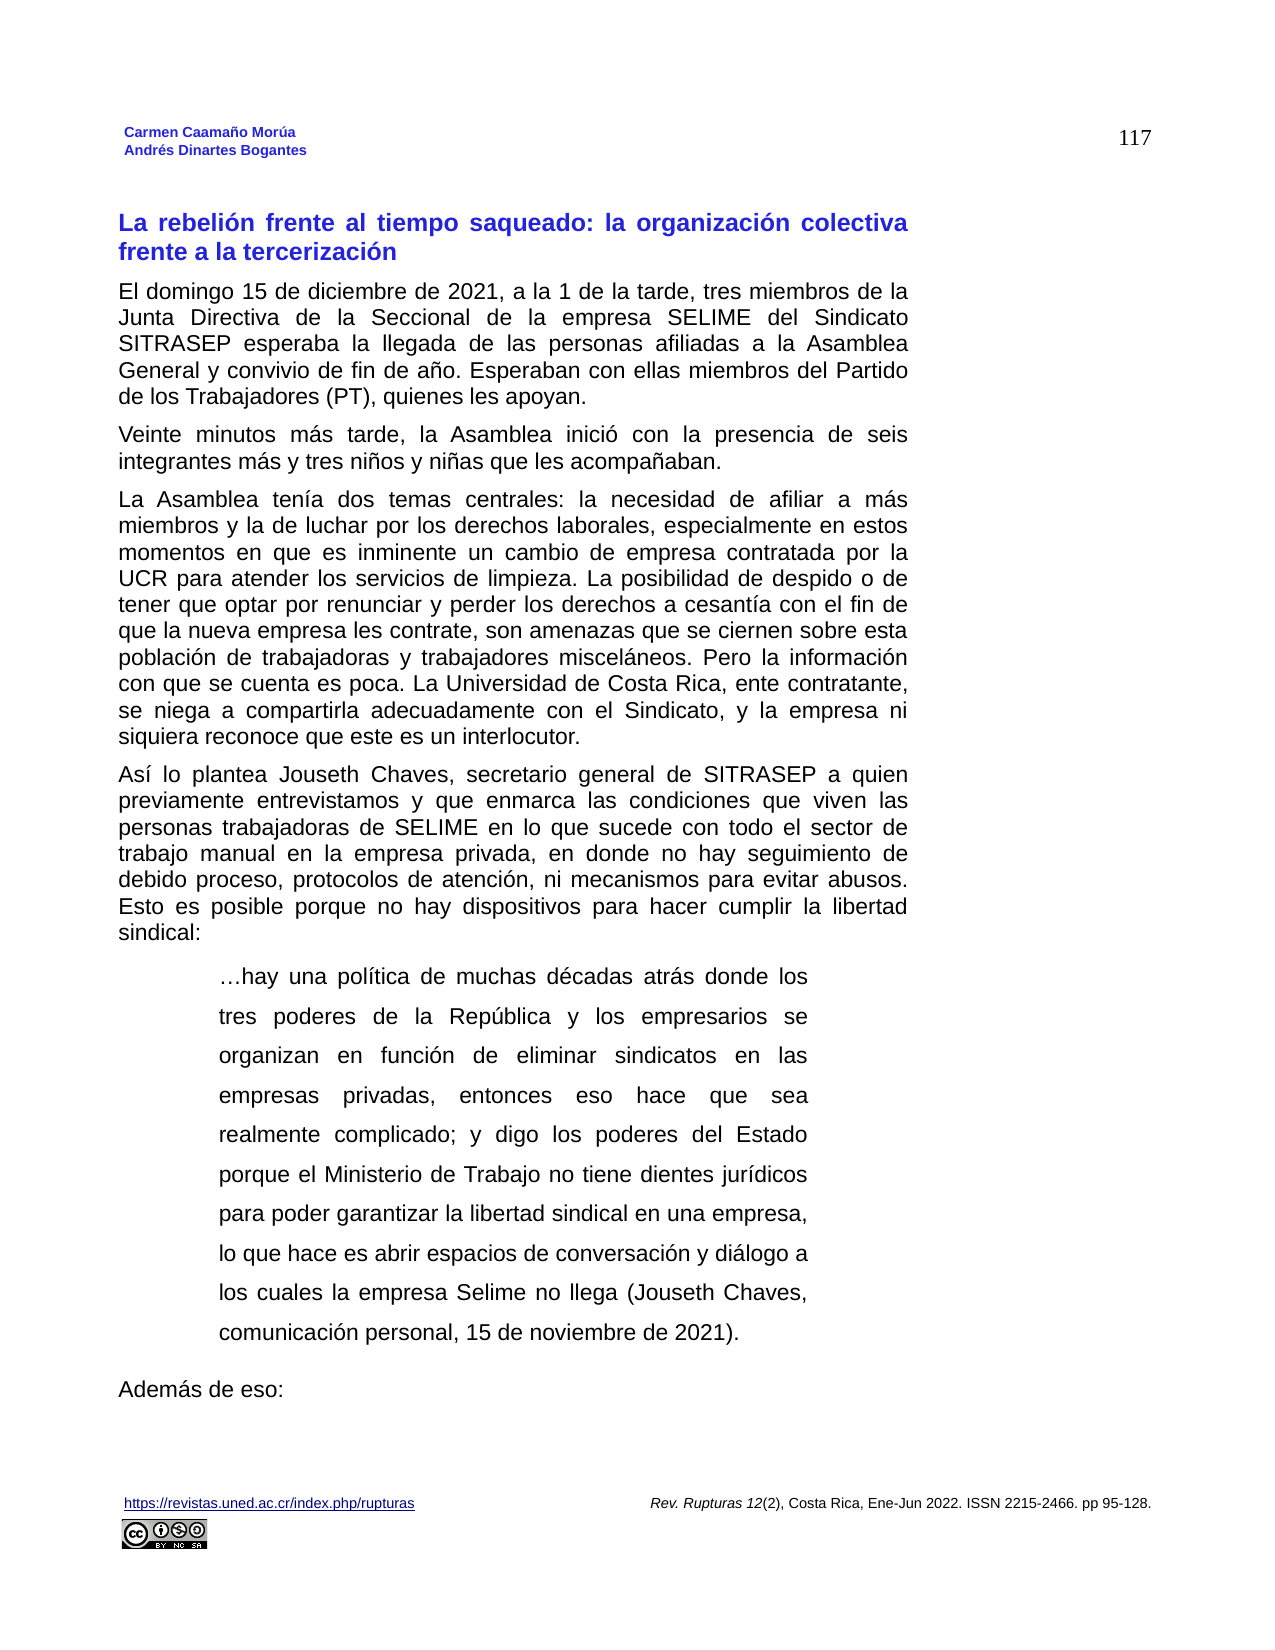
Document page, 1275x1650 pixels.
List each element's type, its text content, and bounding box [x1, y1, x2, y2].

text El domingo 15 de diciembre de 2021, a la 1 de la tarde, tres miembros de la Junta Directiva de la Seccional de la empresa SELIME del Sindicato SITRASEP esperaba la llegada de las personas afiliadas a la Asamblea General y convivio de fin de año. Esperaban con ellas miembros del Partido de los Trabajadores (PT), quienes les apoyan. [118, 278, 909, 409]
text La Asamblea tenía dos temas centrales: la necesidad de afiliar a más miembros y la de luchar por los derechos laborales, especialmente en estos momentos en que es inminente un cambio de empresa contratada por la UCR para atender los servicios de limpieza. La posibilidad de despido o de tener que optar por renunciar y perder los derechos a cesantía con el fin de que la nueva empresa les contrate, son amenazas que se ciernen sobre esta población de trabajadoras y trabajadores misceláneos. Pero la información con que se cuenta es poca. La Universidad de Costa Rica, ente contratante, se niega a compartirla adecuadamente con el Sindicato, y la empresa ni siquiera reconoce que este es un interlocutor. [118, 486, 909, 749]
text Además de eso: [118, 1376, 909, 1402]
text Así lo plantea Jouseth Chaves, secretario general de SITRASEP a quien previamente entrevistamos y que enmarca las condiciones que viven las personas trabajadoras de SELIME en lo que sucede con todo el sector de trabajo manual en la empresa privada, en donde no hay seguimiento de debido proceso, protocolos de atención, ni mecanismos para evitar abusos. Esto es posible porque no hay dispositivos para hacer cumplir la libertad sindical: [118, 761, 909, 946]
text …hay una política de muchas décadas atrás donde los tres poderes de la República y los empresarios se organizan en función de eliminar sindicatos en las empresas privadas, entonces eso hace que sea realmente complicado; y digo los poderes del Estado porque el Ministerio de Trabajo no tiene dientes jurídicos para poder garantizar la libertad sindical en una empresa, lo que hace es abrir espacios de conversación y diálogo a los cuales la empresa Selime no llega (Jouseth Chaves, comunicación personal, 15 de noviembre de 2021). [218, 963, 808, 1345]
picture [121, 1519, 208, 1549]
subtitle La rebelión frente al tiempo saqueado: la organización colectiva frente a la tercerización [118, 208, 909, 266]
text Veinte minutos más tarde, la Asamblea inició con la presencia de seis integrantes más y tres niños y niñas que les acompañaban. [118, 421, 909, 474]
